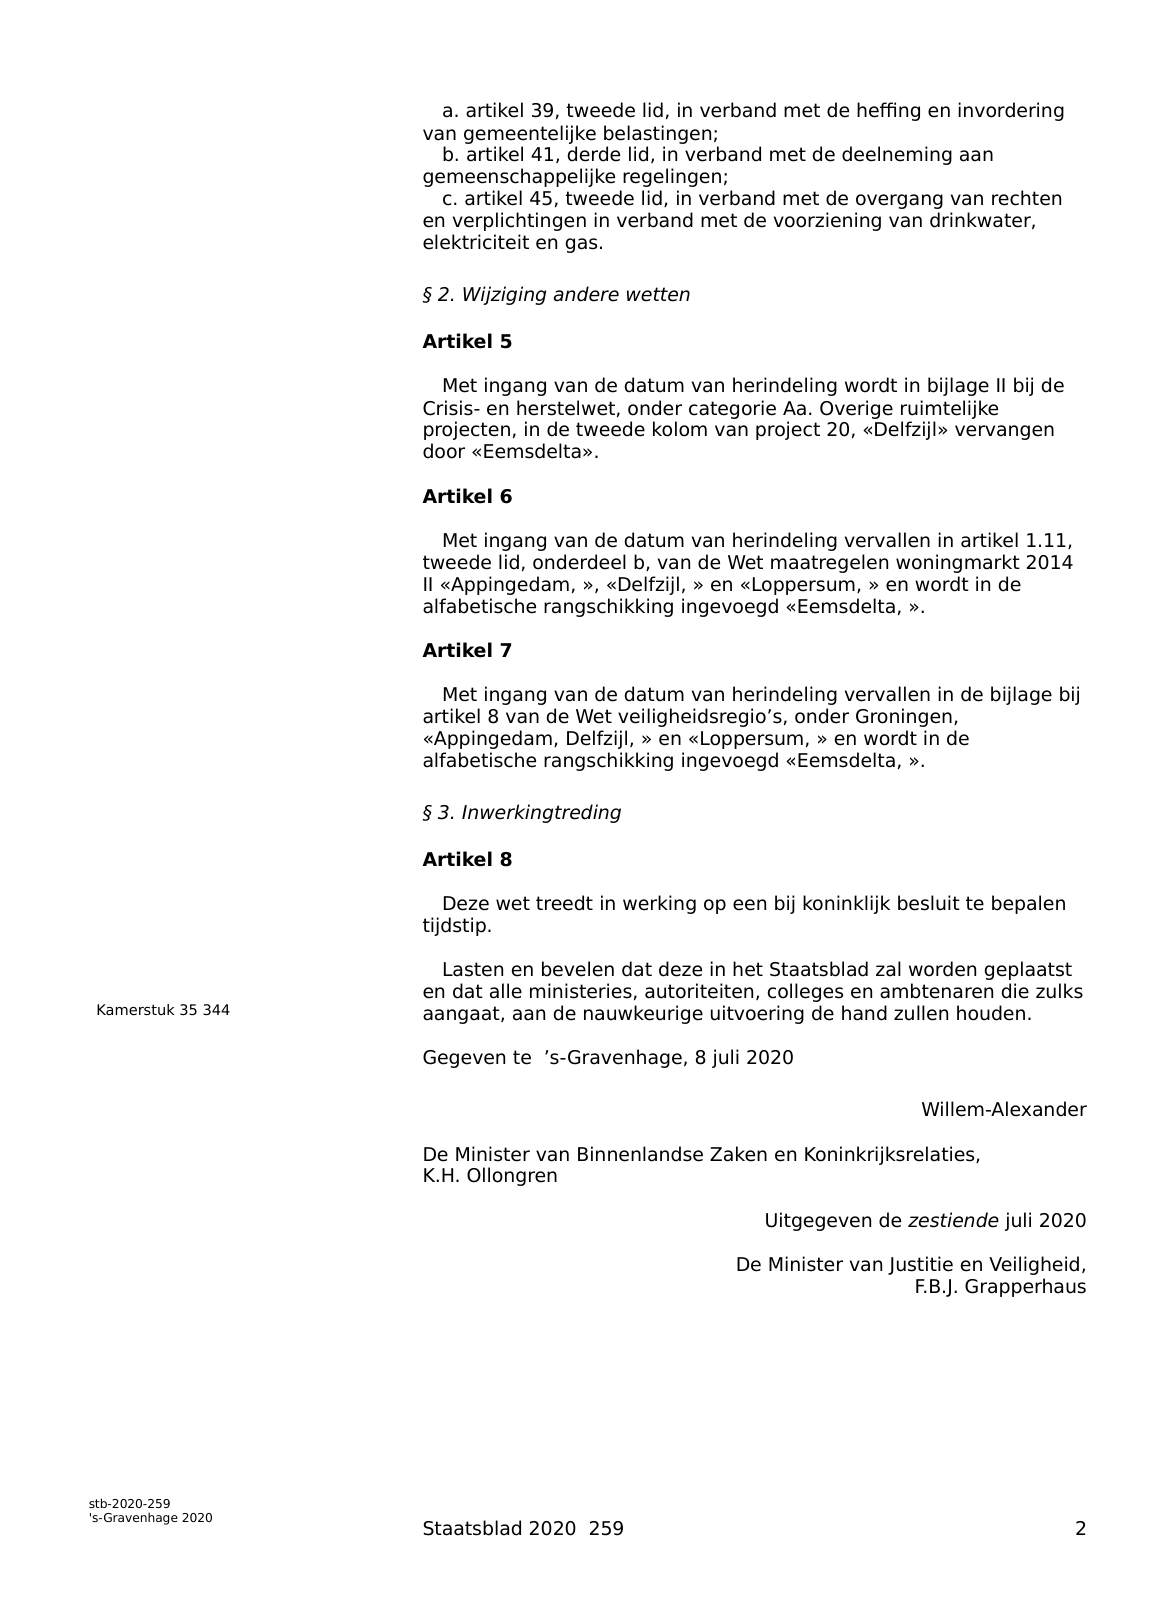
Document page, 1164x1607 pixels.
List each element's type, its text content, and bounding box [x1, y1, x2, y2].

text Willem-Alexander [422, 1099, 1087, 1121]
text Kamerstuk 35 344 [77, 1002, 396, 1019]
text Lasten en bevelen dat deze in het Staatsblad zal worden geplaatst en dat alle ministeries, autoriteiten, colleges en ambtenaren die zulks aangaat, aan de nauwkeurige uitvoering de hand zullen houden. [422, 959, 1087, 1025]
subtitle Artikel 8 [422, 849, 1087, 871]
text c. artikel 45, tweede lid, in verband met de overgang van rechten en verplichtingen in verband met de voorziening van drinkwater, elektriciteit en gas. [422, 188, 1087, 254]
subtitle § 3. Inwerkingtreding [422, 802, 1087, 824]
subtitle § 2. Wijziging andere wetten [422, 284, 1087, 306]
text a. artikel 39, tweede lid, in verband met de heffing en invordering van gemeentelijke belastingen; [422, 100, 1087, 144]
text 's-Gravenhage 2020 [88, 1511, 323, 1525]
text stb-2020-259 [88, 1497, 323, 1511]
text De Minister van Justitie en Veiligheid, F.B.J. Grapperhaus [422, 1254, 1087, 1298]
text Deze wet treedt in werking op een bij koninklijk besluit te bepalen tijdstip. [422, 893, 1087, 937]
text Met ingang van de datum van herindeling vervallen in artikel 1.11, tweede lid, onderdeel b, van de Wet maatregelen woningmarkt 2014 II «Appingedam, », «Delfzijl, » en «Loppersum, » en wordt in de alfabetische rangschikking ingevoegd «Eemsdelta, ». [422, 530, 1087, 618]
text Met ingang van de datum van herindeling wordt in bijlage II bij de Crisis- en herstelwet, onder categorie Aa. Overige ruimtelijke projecten, in de tweede kolom van project 20, «Delfzijl» vervangen door «Eemsdelta». [422, 375, 1087, 463]
subtitle Artikel 5 [422, 331, 1087, 353]
text Met ingang van de datum van herindeling vervallen in de bijlage bij artikel 8 van de Wet veiligheidsregio’s, onder Groningen, «Appingedam, Delfzijl, » en «Loppersum, » en wordt in de alfabetische rangschikking ingevoegd «Eemsdelta, ». [422, 684, 1087, 772]
subtitle Artikel 7 [422, 640, 1087, 662]
text b. artikel 41, derde lid, in verband met de deelneming aan gemeenschappelijke regelingen; [422, 144, 1087, 188]
text Uitgegeven de zestiende juli 2020 [422, 1209, 1087, 1232]
text De Minister van Binnenlandse Zaken en Koninkrijksrelaties, K.H. Ollongren [422, 1143, 1087, 1187]
subtitle Artikel 6 [422, 486, 1087, 507]
text Gegeven te ’s-Gravenhage, 8 juli 2020 [422, 1047, 1087, 1069]
